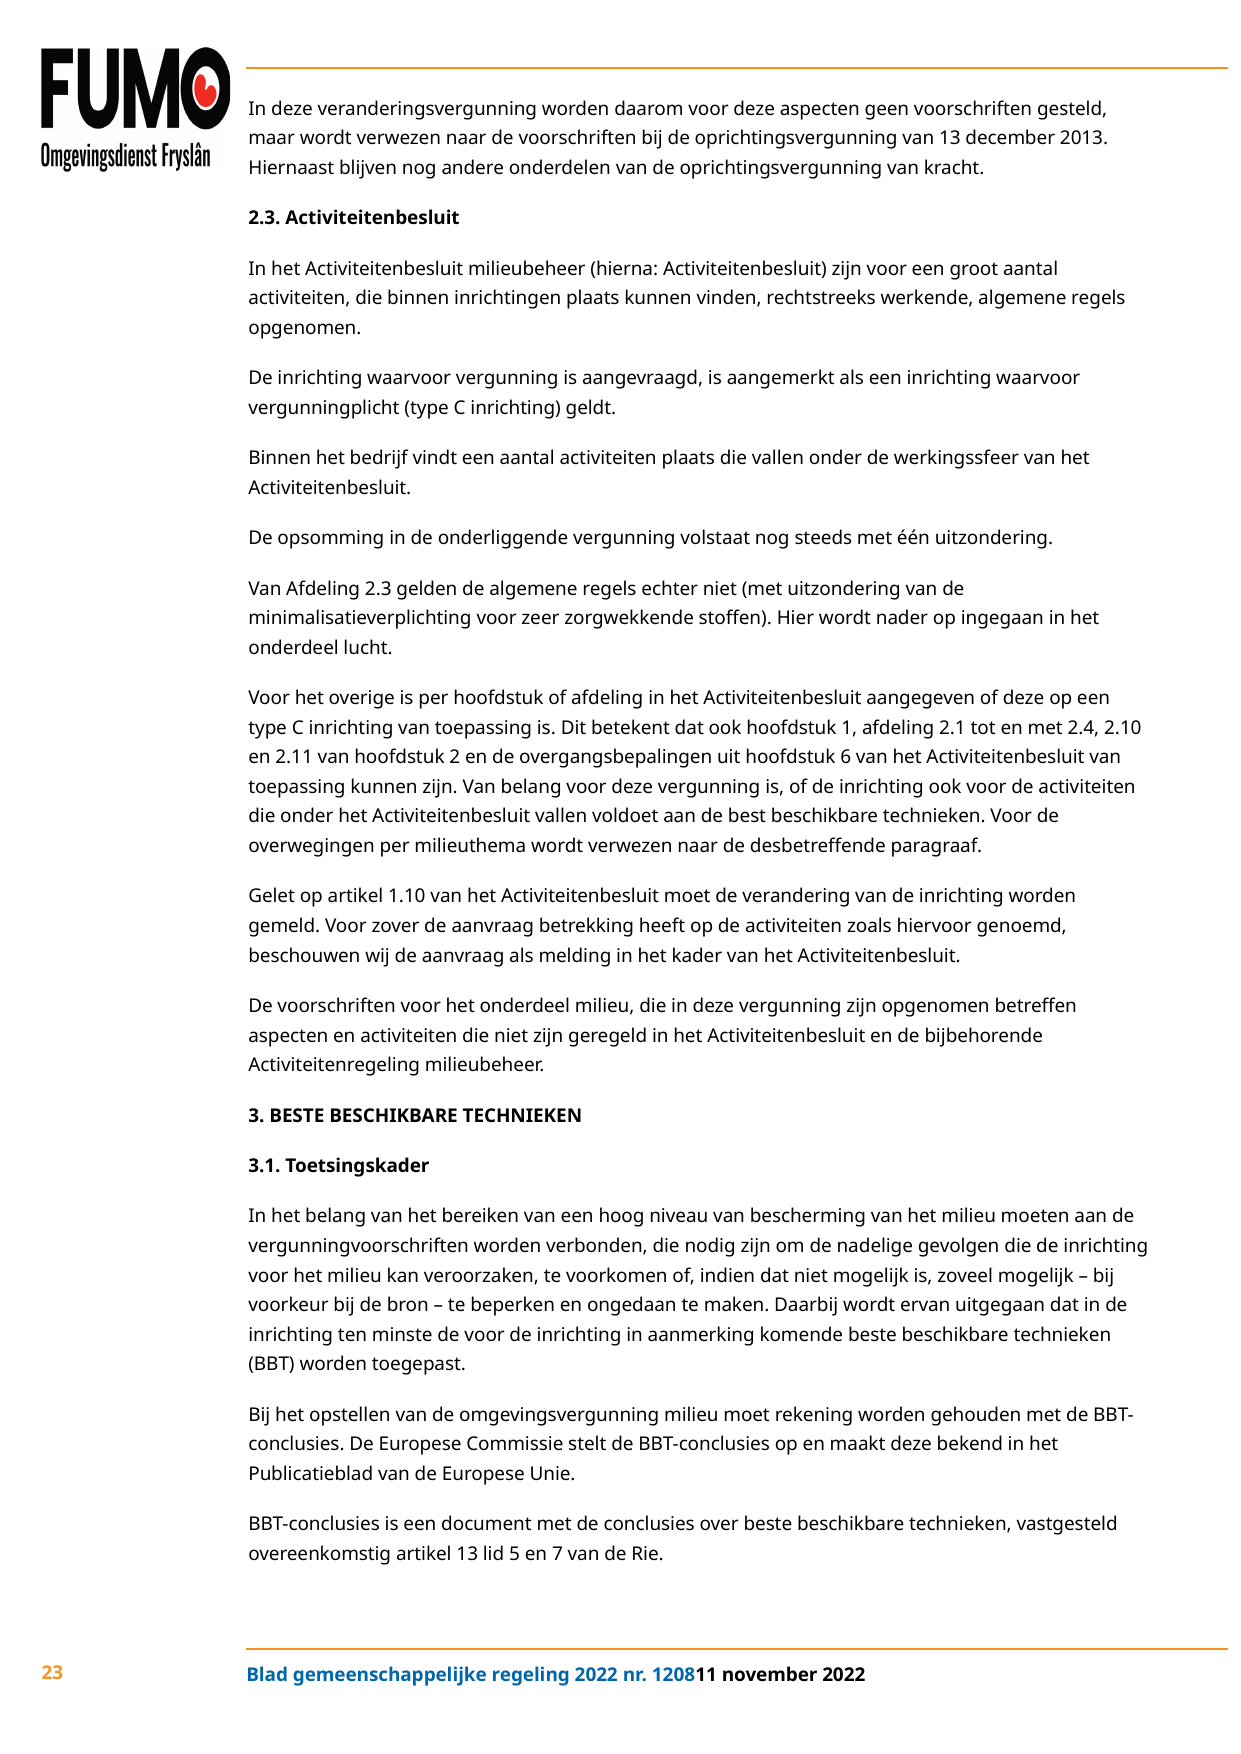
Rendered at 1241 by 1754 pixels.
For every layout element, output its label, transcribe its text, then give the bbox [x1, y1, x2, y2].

text In deze veranderingsvergunning worden daarom voor deze aspecten geen voorschriften gesteld, maar wordt verwezen naar de voorschriften bij de oprichtingsvergunning van 13 december 2013. Hiernaast blijven nog andere onderdelen van de oprichtingsvergunning van kracht. [248, 95, 1152, 180]
text De opsomming in de onderliggende vergunning volstaat nog steeds met één uitzondering. [248, 524, 1152, 550]
text Gelet op artikel 1.10 van het Activiteitenbesluit moet de verandering van de inrichting worden gemeld. Voor zover de aanvraag betrekking heeft op de activiteiten zoals hiervoor genoemd, beschouwen wij de aanvraag als melding in het kader van het Activiteitenbesluit. [248, 883, 1152, 968]
text BBT-conclusies is een document met de conclusies over beste beschikbare technieken, vastgesteld overeenkomstig artikel 13 lid 5 en 7 van de Rie. [248, 1511, 1152, 1566]
text 2.3. Activiteitenbesluit [248, 204, 1152, 230]
text De voorschriften voor het onderdeel milieu, die in deze vergunning zijn opgenomen betreffen aspecten en activiteiten die niet zijn geregeld in het Activiteitenbesluit en de bijbehorende Activiteitenregeling milieubeheer. [248, 992, 1152, 1077]
text 3.1. Toetsingskader [248, 1152, 1152, 1178]
text Van Afdeling 2.3 gelden de algemene regels echter niet (met uitzondering van de minimalisatieverplichting voor zeer zorgwekkende stoffen). Hier wordt nader op ingegaan in het onderdeel lucht. [248, 575, 1152, 660]
text Binnen het bedrijf vindt een aantal activiteiten plaats die vallen onder de werkingssfeer van het Activiteitenbesluit. [248, 444, 1152, 500]
text Bij het opstellen van de omgevingsvergunning milieu moet rekening worden gehouden met de BBT-conclusies. De Europese Commissie stelt de BBT-conclusies op en maakt deze bekend in het Publicatieblad van de Europese Unie. [248, 1401, 1152, 1486]
text In het Activiteitenbesluit milieubeheer (hierna: Activiteitenbesluit) zijn voor een groot aantal activiteiten, die binnen inrichtingen plaats kunnen vinden, rechtstreeks werkende, algemene regels opgenomen. [248, 255, 1152, 340]
text De inrichting waarvoor vergunning is aangevraagd, is aangemerkt als een inrichting waarvoor vergunningplicht (type C inrichting) geldt. [248, 364, 1152, 420]
text 3. BESTE BESCHIKBARE TECHNIEKEN [248, 1102, 1152, 1128]
picture [41, 47, 231, 172]
text Voor het overige is per hoofdstuk of afdeling in het Activiteitenbesluit aangegeven of deze op een type C inrichting van toepassing is. Dit betekent dat ook hoofdstuk 1, afdeling 2.1 tot en met 2.4, 2.10 en 2.11 van hoofdstuk 2 en de overgangsbepalingen uit hoofdstuk 6 van het Activiteitenbesluit van toepassing kunnen zijn. Van belang voor deze vergunning is, of de inrichting ook voor de activiteiten die onder het Activiteitenbesluit vallen voldoet aan de best beschikbare technieken. Voor de overwegingen per milieuthema wordt verwezen naar de desbetreffende paragraaf. [248, 684, 1152, 858]
text In het belang van het bereiken van een hoog niveau van bescherming van het milieu moeten aan de vergunningvoorschriften worden verbonden, die nodig zijn om de nadelige gevolgen die de inrichting voor het milieu kan veroorzaken, te voorkomen of, indien dat niet mogelijk is, zoveel mogelijk – bij voorkeur bij de bron – te beperken en ongedaan te maken. Daarbij wordt ervan uitgegaan dat in de inrichting ten minste de voor de inrichting in aanmerking komende beste beschikbare technieken (BBT) worden toegepast. [248, 1203, 1152, 1376]
